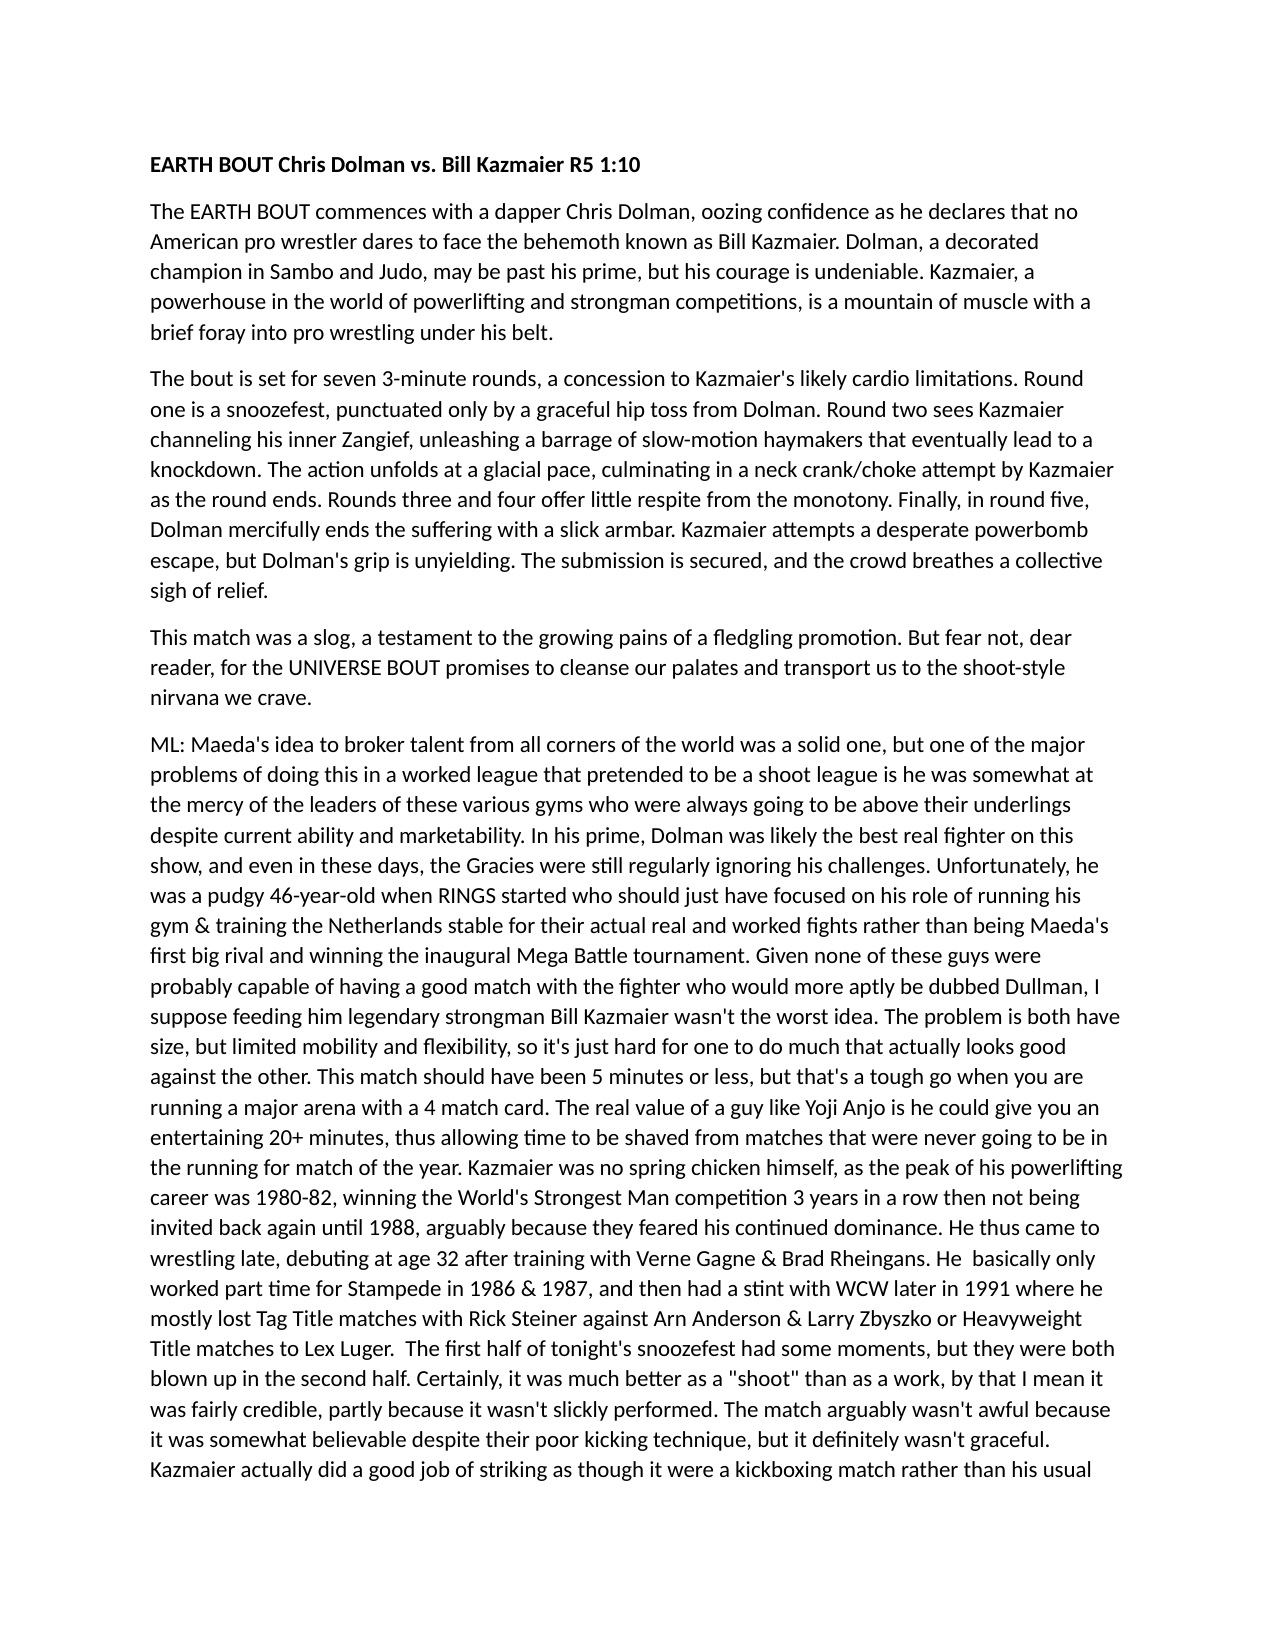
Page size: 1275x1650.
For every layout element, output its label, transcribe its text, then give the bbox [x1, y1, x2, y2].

text This match was a slog, a testament to the growing pains of a fledgling promotion. But fear not, dear reader, for the UNIVERSE BOUT promises to cleanse our palates and transport us to the shoot-style nirvana we crave. [150, 623, 1125, 711]
text The bout is set for seven 3-minute rounds, a concession to Kazmaier's likely cardio limitations. Round one is a snoozefest, punctuated only by a graceful hip toss from Dolman. Round two sees Kazmaier channeling his inner Zangief, unleashing a barrage of slow-motion haymakers that eventually lead to a knockdown. The action unfolds at a glacial pace, culminating in a neck crank/choke attempt by Kazmaier as the round ends. Rounds three and four offer little respite from the monotony. Finally, in round five, Dolman mercifully ends the suffering with a slick armbar. Kazmaier attempts a desperate powerbomb escape, but Dolman's grip is unyielding. The submission is secured, and the crowd breathes a collective sigh of relief. [150, 364, 1125, 604]
text EARTH BOUT Chris Dolman vs. Bill Kazmaier R5 1:10 [150, 150, 1125, 178]
text The EARTH BOUT commences with a dapper Chris Dolman, oozing confidence as he declares that no American pro wrestler dares to face the behemoth known as Bill Kazmaier. Dolman, a decorated champion in Sambo and Judo, may be past his prime, but his courage is undeniable. Kazmaier, a powerhouse in the world of powerlifting and strongman competitions, is a mountain of muscle with a brief foray into pro wrestling under his belt. [150, 197, 1125, 346]
text ML: Maeda's idea to broker talent from all corners of the world was a solid one, but one of the major problems of doing this in a worked league that pretended to be a shoot league is he was somewhat at the mercy of the leaders of these various gyms who were always going to be above their underlings despite current ability and marketability. In his prime, Dolman was likely the best real fighter on this show, and even in these days, the Gracies were still regularly ignoring his challenges. Unfortunately, he was a pudgy 46-year-old when RINGS started who should just have focused on his role of running his gym & training the Netherlands stable for their actual real and worked fights rather than being Maeda's first big rival and winning the inaugural Mega Battle tournament. Given none of these guys were probably capable of having a good match with the fighter who would more aptly be dubbed Dullman, I suppose feeding him legendary strongman Bill Kazmaier wasn't the worst idea. The problem is both have size, but limited mobility and flexibility, so it's just hard for one to do much that actually looks good against the other. This match should have been 5 minutes or less, but that's a tough go when you are running a major arena with a 4 match card. The real value of a guy like Yoji Anjo is he could give you an entertaining 20+ minutes, thus allowing time to be shaved from matches that were never going to be in the running for match of the year. Kazmaier was no spring chicken himself, as the peak of his powerlifting career was 1980-82, winning the World's Strongest Man competition 3 years in a row then not being invited back again until 1988, arguably because they feared his continued dominance. He thus came to wrestling late, debuting at age 32 after training with Verne Gagne & Brad Rheingans. He basically only worked part time for Stampede in 1986 & 1987, and then had a stint with WCW later in 1991 where he mostly lost Tag Title matches with Rick Steiner against Arn Anderson & Larry Zbyszko or Heavyweight Title matches to Lex Luger. The first half of tonight's snoozefest had some moments, but they were both blown up in the second half. Certainly, it was much better as a "shoot" than as a work, by that I mean it was fairly credible, partly because it wasn't slickly performed. The match arguably wasn't awful because it was somewhat believable despite their poor kicking technique, but it definitely wasn't graceful. Kazmaier actually did a good job of striking as though it were a kickboxing match rather than his usual [150, 730, 1125, 1483]
